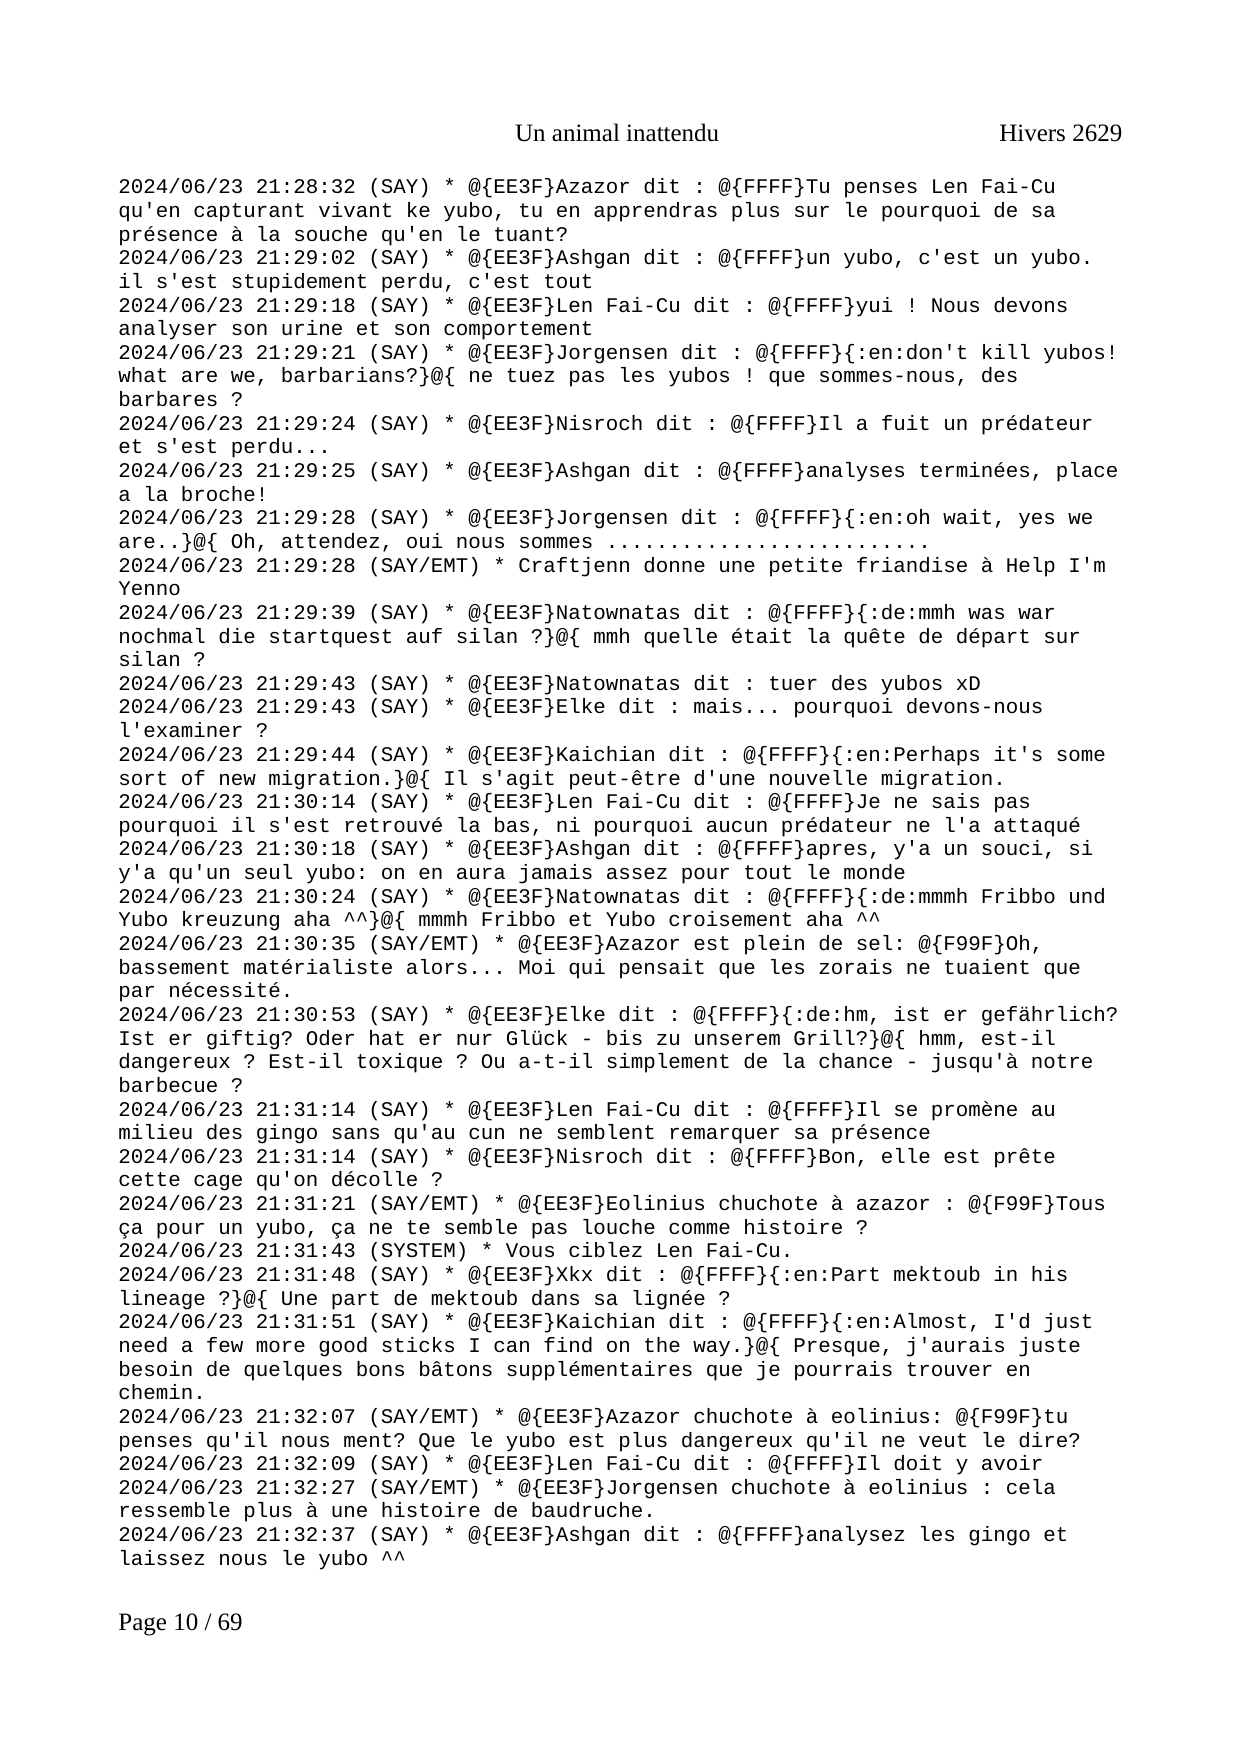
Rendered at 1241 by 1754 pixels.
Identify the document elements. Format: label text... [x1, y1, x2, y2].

text 2024/06/23 21:31:51 (SAY) * @{EE3F}Kaichian dit : @{FFFF}{:en:Almost, I'd just need a few more good sticks I can find on the way.}@{ Presque, j'aurais juste besoin de quelques bons bâtons supplémentaires que je pourrais trouver en chemin. [118, 1311, 1122, 1406]
text 2024/06/23 21:30:14 (SAY) * @{EE3F}Len Fai-Cu dit : @{FFFF}Je ne sais pas pourquoi il s'est retrouvé la bas, ni pourquoi aucun prédateur ne l'a attaqué [118, 791, 1122, 838]
text 2024/06/23 21:30:24 (SAY) * @{EE3F}Natownatas dit : @{FFFF}{:de:mmmh Fribbo und Yubo kreuzung aha ^^}@{ mmmh Fribbo et Yubo croisement aha ^^ [118, 886, 1122, 933]
text 2024/06/23 21:32:37 (SAY) * @{EE3F}Ashgan dit : @{FFFF}analysez les gingo et laissez nous le yubo ^^ [118, 1524, 1122, 1571]
text 2024/06/23 21:32:07 (SAY/EMT) * @{EE3F}Azazor chuchote à eolinius: @{F99F}tu penses qu'il nous ment? Que le yubo est plus dangereux qu'il ne veut le dire? [118, 1406, 1122, 1453]
text 2024/06/23 21:29:39 (SAY) * @{EE3F}Natownatas dit : @{FFFF}{:de:mmh was war nochmal die startquest auf silan ?}@{ mmh quelle était la quête de départ sur silan ? [118, 602, 1122, 673]
text 2024/06/23 21:31:14 (SAY) * @{EE3F}Nisroch dit : @{FFFF}Bon, elle est prête cette cage qu'on décolle ? [118, 1146, 1122, 1193]
text 2024/06/23 21:29:43 (SAY) * @{EE3F}Natownatas dit : tuer des yubos xD [118, 673, 1122, 697]
text 2024/06/23 21:30:18 (SAY) * @{EE3F}Ashgan dit : @{FFFF}apres, y'a un souci, si y'a qu'un seul yubo: on en aura jamais assez pour tout le monde [118, 838, 1122, 886]
text 2024/06/23 21:31:14 (SAY) * @{EE3F}Len Fai-Cu dit : @{FFFF}Il se promène au milieu des gingo sans qu'au cun ne semblent remarquer sa présence [118, 1098, 1122, 1146]
text 2024/06/23 21:29:02 (SAY) * @{EE3F}Ashgan dit : @{FFFF}un yubo, c'est un yubo. il s'est stupidement perdu, c'est tout [118, 247, 1122, 294]
text 2024/06/23 21:29:25 (SAY) * @{EE3F}Ashgan dit : @{FFFF}analyses terminées, place a la broche! [118, 460, 1122, 507]
text 2024/06/23 21:30:35 (SAY/EMT) * @{EE3F}Azazor est plein de sel: @{F99F}Oh, bassement matérialiste alors... Moi qui pensait que les zorais ne tuaient que par nécessité. [118, 933, 1122, 1004]
text 2024/06/23 21:29:18 (SAY) * @{EE3F}Len Fai-Cu dit : @{FFFF}yui ! Nous devons analyser son urine et son comportement [118, 294, 1122, 342]
text 2024/06/23 21:29:28 (SAY/EMT) * Craftjenn donne une petite friandise à Help I'm Yenno [118, 555, 1122, 602]
text 2024/06/23 21:30:53 (SAY) * @{EE3F}Elke dit : @{FFFF}{:de:hm, ist er gefährlich? Ist er giftig? Oder hat er nur Glück - bis zu unserem Grill?}@{ hmm, est-il dangereux ? Est-il toxique ? Ou a-t-il simplement de la chance - jusqu'à notre barbecue ? [118, 1004, 1122, 1098]
text 2024/06/23 21:32:09 (SAY) * @{EE3F}Len Fai-Cu dit : @{FFFF}Il doit y avoir 2024/06/23 21:32:27 (SAY/EMT) * @{EE3F}Jorgensen chuchote à eolinius : cela ressemble plus à une histoire de baudruche. [118, 1453, 1122, 1524]
text 2024/06/23 21:31:43 (SYSTEM) * Vous ciblez Len Fai-Cu. [118, 1240, 1122, 1264]
text 2024/06/23 21:29:24 (SAY) * @{EE3F}Nisroch dit : @{FFFF}Il a fuit un prédateur et s'est perdu... [118, 413, 1122, 460]
text 2024/06/23 21:29:43 (SAY) * @{EE3F}Elke dit : mais... pourquoi devons-nous l'examiner ? [118, 697, 1122, 744]
text 2024/06/23 21:28:32 (SAY) * @{EE3F}Azazor dit : @{FFFF}Tu penses Len Fai-Cu qu'en capturant vivant ke yubo, tu en apprendras plus sur le pourquoi de sa présence à la souche qu'en le tuant? [118, 176, 1122, 247]
text 2024/06/23 21:31:21 (SAY/EMT) * @{EE3F}Eolinius chuchote à azazor : @{F99F}Tous ça pour un yubo, ça ne te semble pas louche comme histoire ? [118, 1193, 1122, 1240]
text 2024/06/23 21:29:21 (SAY) * @{EE3F}Jorgensen dit : @{FFFF}{:en:don't kill yubos! what are we, barbarians?}@{ ne tuez pas les yubos ! que sommes-nous, des barbares ? [118, 342, 1122, 413]
text 2024/06/23 21:29:28 (SAY) * @{EE3F}Jorgensen dit : @{FFFF}{:en:oh wait, yes we are..}@{ Oh, attendez, oui nous sommes .......................... [118, 507, 1122, 555]
text 2024/06/23 21:31:48 (SAY) * @{EE3F}Xkx dit : @{FFFF}{:en:Part mektoub in his lineage ?}@{ Une part de mektoub dans sa lignée ? [118, 1264, 1122, 1311]
text 2024/06/23 21:29:44 (SAY) * @{EE3F}Kaichian dit : @{FFFF}{:en:Perhaps it's some sort of new migration.}@{ Il s'agit peut-être d'une nouvelle migration. [118, 744, 1122, 791]
